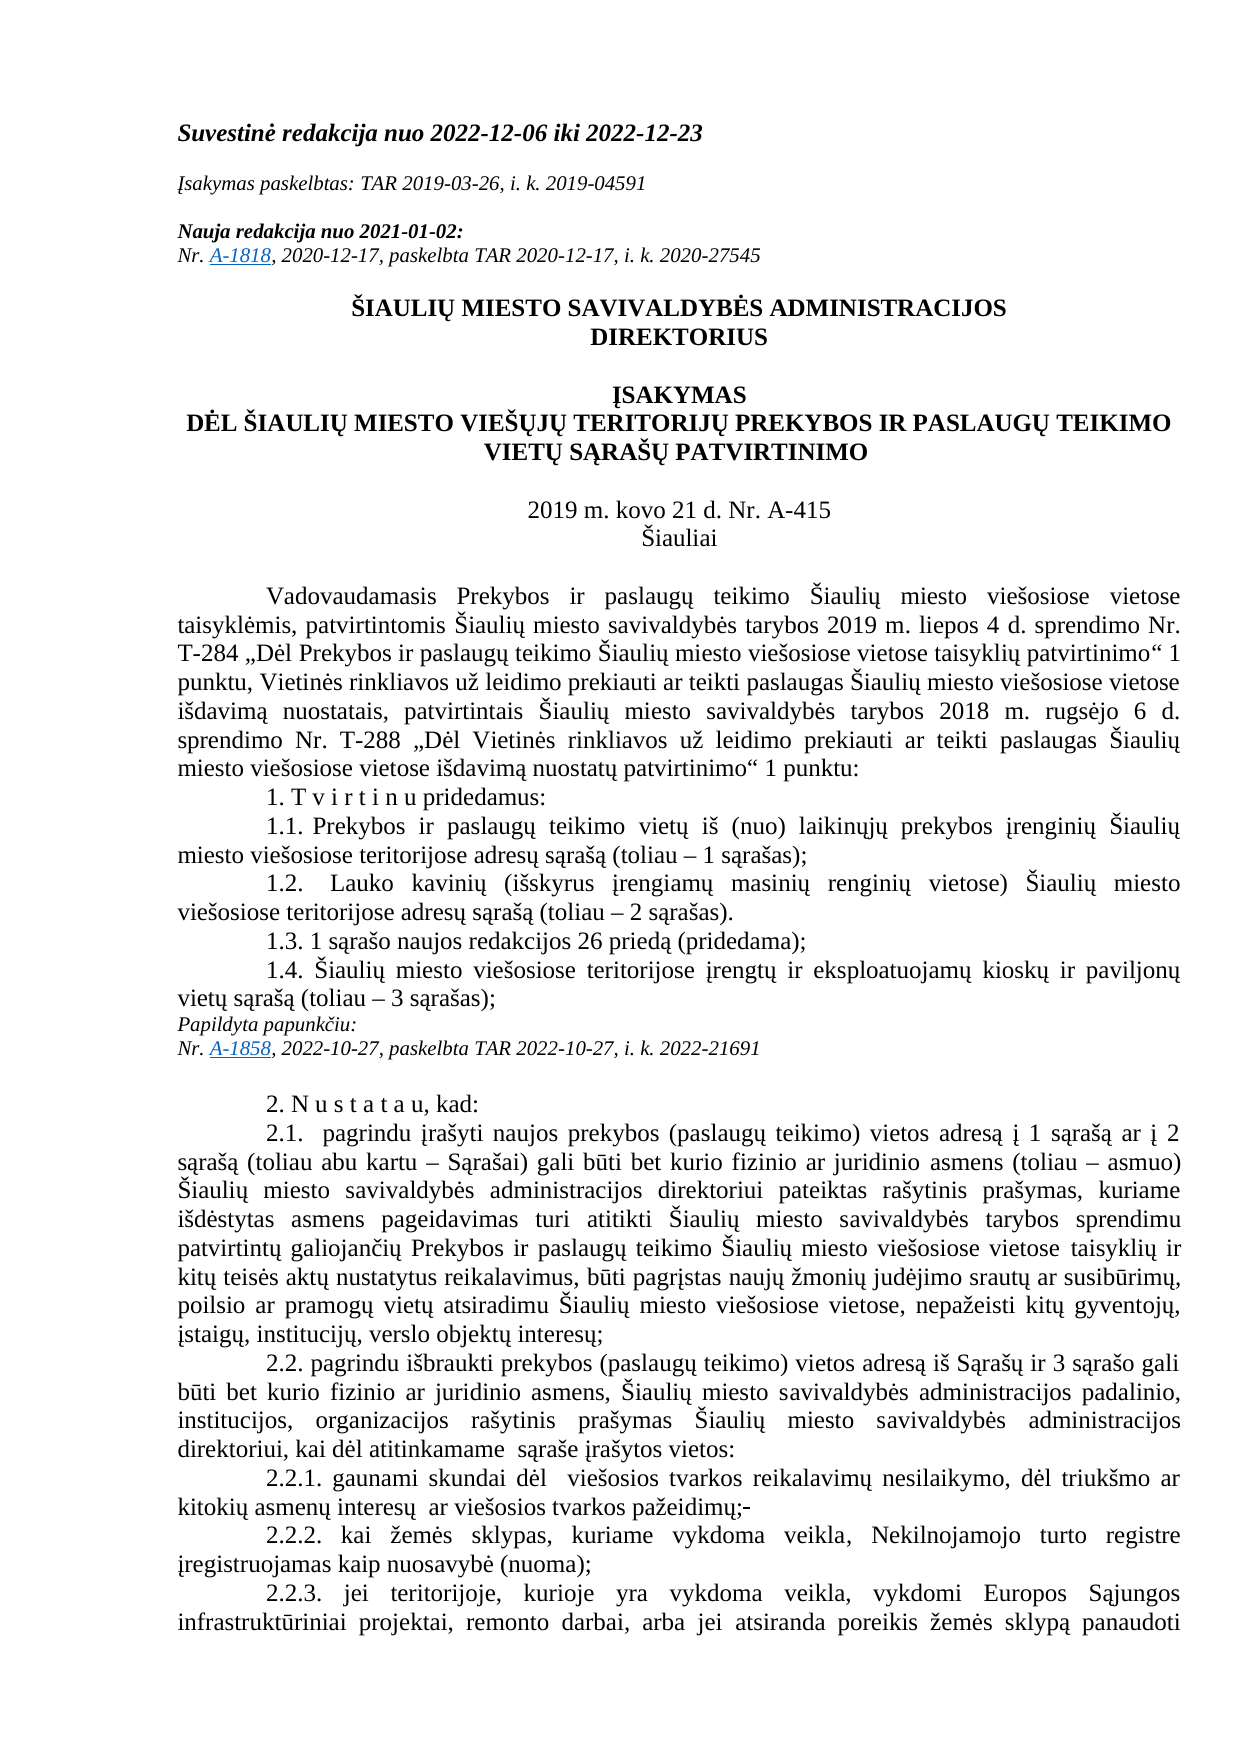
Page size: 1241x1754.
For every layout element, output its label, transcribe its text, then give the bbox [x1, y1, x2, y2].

text 1. T v i r t i n u pridedamus: [177, 782, 1181, 811]
text 1.2. Lauko kavinių (išskyrus įrengiamų masinių renginių vietose) Šiaulių miesto viešosiose teritorijose adresų sąrašą (toliau – 2 sąrašas). [177, 868, 1181, 926]
text Įsakymas paskelbtas: TAR 2019-03-26, i. k. 2019-04591 [177, 171, 1181, 195]
text DĖL ŠIAULIŲ MIESTO VIEŠŲJŲ TERITORIJŲ PREKYBOS IR PASLAUGŲ TEIKIMO VIETŲ SĄRAŠŲ PATVIRTINIMO [177, 408, 1181, 466]
text Nr. A-1858, 2022-10-27, paskelbta TAR 2022-10-27, i. k. 2022-21691 [177, 1036, 1181, 1060]
text 2.1. pagrindu įrašyti naujos prekybos (paslaugų teikimo) vietos adresą į 1 sąrašą ar į 2 sąrašą (toliau abu kartu – Sąrašai) gali būti bet kurio fizinio ar juridinio asmens (toliau – asmuo) Šiaulių miesto savivaldybės administracijos direktoriui pateiktas rašytinis prašymas, kuriame išdėstytas asmens pageidavimas turi atitikti Šiaulių miesto savivaldybės tarybos sprendimu patvirtintų galiojančių Prekybos ir paslaugų teikimo Šiaulių miesto viešosiose vietose taisyklių ir kitų teisės aktų nustatytus reikalavimus, būti pagrįstas naujų žmonių judėjimo srautų ar susibūrimų, poilsio ar pramogų vietų atsiradimu Šiaulių miesto viešosiose vietose, nepažeisti kitų gyventojų, įstaigų, institucijų, verslo objektų interesų; [177, 1118, 1181, 1348]
text Papildyta papunkčiu: [177, 1012, 1181, 1036]
text DIREKTORIUS [177, 322, 1181, 351]
text ĮSAKYMAS [177, 380, 1181, 408]
text 2.2. pagrindu išbraukti prekybos (paslaugų teikimo) vietos adresą iš Sąrašų ir 3 sąrašo gali būti bet kurio fizinio ar juridinio asmens, Šiaulių miesto savivaldybės administracijos padalinio, institucijos, organizacijos rašytinis prašymas Šiaulių miesto savivaldybės administracijos direktoriui, kai dėl atitinkamame sąraše įrašytos vietos: [177, 1348, 1181, 1463]
text Vadovaudamasis Prekybos ir paslaugų teikimo Šiaulių miesto viešosiose vietose taisyklėmis, patvirtintomis Šiaulių miesto savivaldybės tarybos 2019 m. liepos 4 d. sprendimo Nr. T-284 „Dėl Prekybos ir paslaugų teikimo Šiaulių miesto viešosiose vietose taisyklių patvirtinimo“ 1 punktu, Vietinės rinkliavos už leidimo prekiauti ar teikti paslaugas Šiaulių miesto viešosiose vietose išdavimą nuostatais, patvirtintais Šiaulių miesto savivaldybės tarybos 2018 m. rugsėjo 6 d. sprendimo Nr. T-288 „Dėl Vietinės rinkliavos už leidimo prekiauti ar teikti paslaugas Šiaulių miesto viešosiose vietose išdavimą nuostatų patvirtinimo“ 1 punktu: [177, 581, 1181, 782]
text 2.2.2. kai žemės sklypas, kuriame vykdoma veikla, Nekilnojamojo turto registre įregistruojamas kaip nuosavybė (nuoma); [177, 1520, 1181, 1578]
text 1.1. Prekybos ir paslaugų teikimo vietų iš (nuo) laikinųjų prekybos įrenginių Šiaulių miesto viešosiose teritorijose adresų sąrašą (toliau – 1 sąrašas); [177, 811, 1181, 868]
text ŠIAULIŲ MIESTO SAVIVALDYBĖS ADMINISTRACIJOS [177, 293, 1181, 322]
text 2019 m. kovo 21 d. Nr. A-415 [177, 495, 1181, 523]
text 2. N u s t a t a u, kad: [177, 1089, 1181, 1118]
text 1.4. Šiaulių miesto viešosiose teritorijose įrengtų ir eksploatuojamų kioskų ir paviljonų vietų sąrašą (toliau – 3 sąrašas); [177, 955, 1181, 1012]
text Nauja redakcija nuo 2021-01-02: [177, 219, 1181, 243]
text 2.2.1. gaunami skundai dėl viešosios tvarkos reikalavimų nesilaikymo, dėl triukšmo ar kitokių asmenų interesų ar viešosios tvarkos pažeidimų; [177, 1463, 1181, 1520]
text Šiauliai [177, 523, 1181, 552]
text Nr. A-1818, 2020-12-17, paskelbta TAR 2020-12-17, i. k. 2020-27545 [177, 243, 1181, 267]
text 2.2.3. jei teritorijoje, kurioje yra vykdoma veikla, vykdomi Europos Sąjungos infrastruktūriniai projektai, remonto darbai, arba jei atsiranda poreikis žemės sklypą panaudoti [177, 1578, 1181, 1635]
text Suvestinė redakcija nuo 2022-12-06 iki 2022-12-23 [177, 118, 1181, 147]
text 1.3. 1 sąrašo naujos redakcijos 26 priedą (pridedama); [177, 926, 1181, 955]
